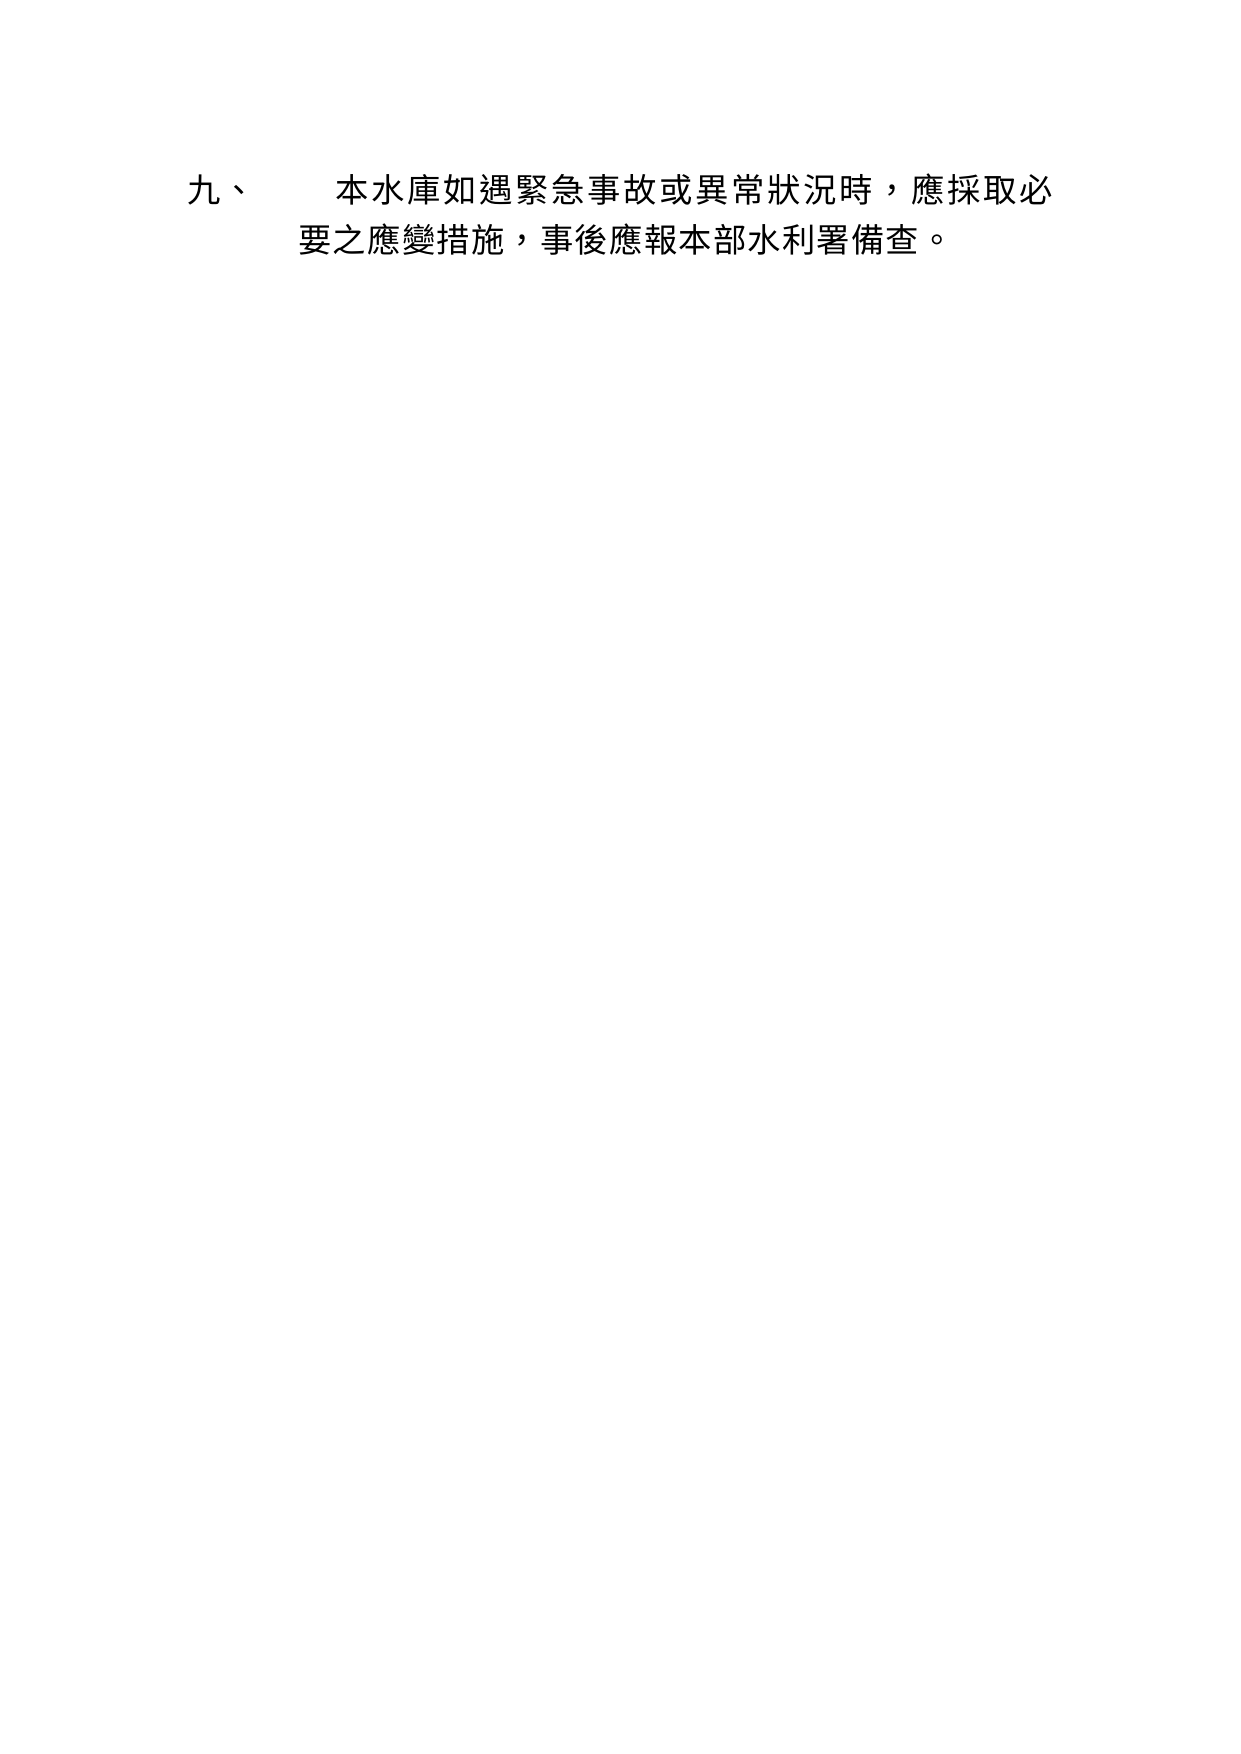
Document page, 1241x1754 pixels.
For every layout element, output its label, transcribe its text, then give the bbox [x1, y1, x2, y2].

list 本水庫如遇緊急事故或異常狀況時，應採取必要之應變措施，事後應報本部水利署備查。 [187, 163, 1053, 263]
